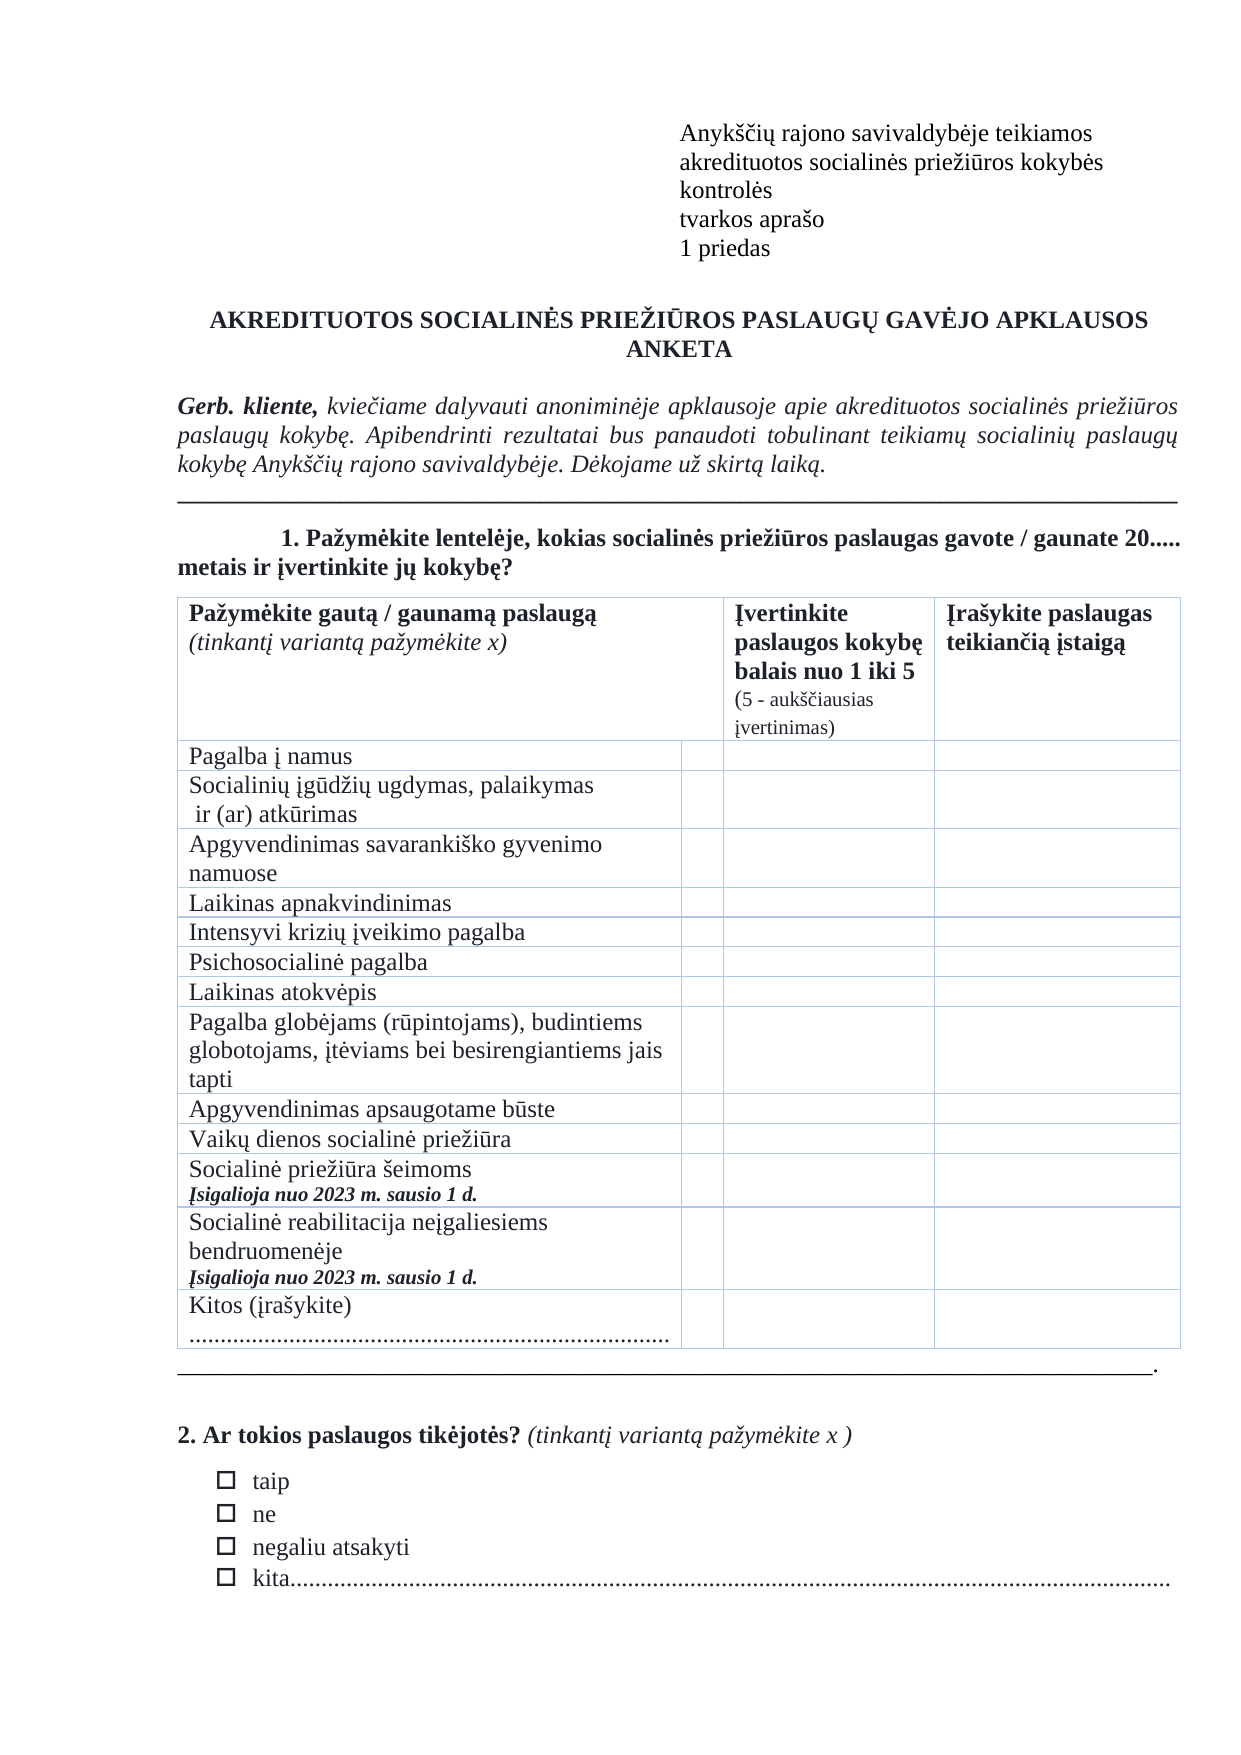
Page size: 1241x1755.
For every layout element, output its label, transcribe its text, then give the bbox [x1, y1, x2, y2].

text  kita............................................................................................................................................. [215, 1563, 1181, 1591]
table_cell [724, 1290, 934, 1348]
table_cell [682, 1208, 723, 1289]
table_cell [724, 1124, 934, 1153]
table_cell [682, 1094, 723, 1123]
table_cell [935, 741, 1180, 769]
table_cell Psichosocialinė pagalba [178, 947, 681, 976]
text tvarkos aprašo [177, 204, 1181, 233]
table_cell Pagalba globėjams (rūpintojams), budintiems globotojams, įtėviams bei besirengiantiems jais tapti [178, 1007, 681, 1093]
table_cell [724, 771, 934, 828]
table_cell [724, 829, 934, 887]
table_cell [724, 1208, 934, 1289]
table_cell [935, 829, 1180, 887]
table_cell [682, 918, 723, 946]
table_cell [935, 771, 1180, 828]
text Gerb. kliente, kviečiame dalyvauti anoniminėje apklausoje apie akredituotos socialinės priežiūros paslaugų kokybę. Apibendrinti rezultatai bus panaudoti tobulinant teikiamų socialinių paslaugų kokybę Anykščių rajono savivaldybėje. Dėkojame už skirtą laiką. [177, 391, 1181, 477]
table_cell [724, 888, 934, 916]
table_cell [682, 1154, 723, 1206]
table_cell [935, 1007, 1180, 1093]
table_cell Kitos (įrašykite) ............................................................................. [178, 1290, 681, 1348]
text  ne [215, 1499, 1181, 1530]
table_cell Apgyvendinimas savarankiško gyvenimo namuose [178, 829, 681, 887]
text AKREDITUOTOS SOCIALINĖS PRIEŽIŪROS PASLAUGŲ GAVĖJO APKLAUSOS ANKETA [177, 305, 1181, 362]
table_cell [935, 1124, 1180, 1153]
table_cell [682, 888, 723, 916]
text Anykščių rajono savivaldybėje teikiamos akredituotos socialinės priežiūros kokybės kontrolės [679, 118, 1181, 204]
table_cell [935, 1208, 1180, 1289]
table_cell Apgyvendinimas apsaugotame būste [178, 1094, 681, 1123]
table_cell [724, 977, 934, 1006]
table_header Įrašykite paslaugas teikiančią įstaigą [935, 598, 1180, 740]
table_cell [935, 918, 1180, 946]
table_cell Vaikų dienos socialinė priežiūra [178, 1124, 681, 1153]
table_cell [682, 1007, 723, 1093]
table_cell [935, 1290, 1180, 1348]
table_cell Laikinas apnakvindinimas [178, 888, 681, 916]
table_cell [682, 771, 723, 828]
table_cell [935, 977, 1180, 1006]
table_cell Intensyvi krizių įveikimo pagalba [178, 918, 681, 946]
text  negaliu atsakyti [215, 1532, 1181, 1561]
text ________________________________________________________________________________ [177, 477, 1181, 506]
table_cell [935, 888, 1180, 916]
table_cell [724, 741, 934, 769]
table_header Pažymėkite gautą / gaunamą paslaugą (tinkantį variantą pažymėkite x) [178, 598, 723, 740]
table_cell [724, 947, 934, 976]
text 2. Ar tokios paslaugos tikėjotės? (tinkantį variantą pažymėkite x ) [177, 1421, 1181, 1449]
table_cell Socialinė reabilitacija neįgaliesiems bendruomenėje Įsigalioja nuo 2023 m. sausio 1 d. [178, 1208, 681, 1289]
table_cell [935, 947, 1180, 976]
text ______________________________________________________________________________. [177, 1349, 1181, 1377]
table_cell [935, 1094, 1180, 1123]
table_cell [682, 1290, 723, 1348]
table_cell [682, 947, 723, 976]
text 1. Pažymėkite lentelėje, kokias socialinės priežiūros paslaugas gavote / gaunate 20..... metais ir įvertinkite jų kokybę? [177, 523, 1181, 581]
table_cell [724, 1154, 934, 1206]
table_cell [682, 977, 723, 1006]
table_cell [724, 918, 934, 946]
table_cell Laikinas atokvėpis [178, 977, 681, 1006]
table_cell [682, 741, 723, 769]
table_cell [935, 1154, 1180, 1206]
text  taip [215, 1466, 1181, 1497]
table_cell [682, 829, 723, 887]
table_cell Socialinė priežiūra šeimoms Įsigalioja nuo 2023 m. sausio 1 d. [178, 1154, 681, 1206]
table_cell [724, 1007, 934, 1093]
table_cell Socialinių įgūdžių ugdymas, palaikymas ir (ar) atkūrimas [178, 771, 681, 828]
table_header Įvertinkite paslaugos kokybę balais nuo 1 iki 5 (5 - aukščiausias įvertinimas) [724, 598, 934, 740]
table_cell Pagalba į namus [178, 741, 681, 769]
text 1 priedas [177, 233, 1181, 262]
table_cell [682, 1124, 723, 1153]
table_cell [724, 1094, 934, 1123]
